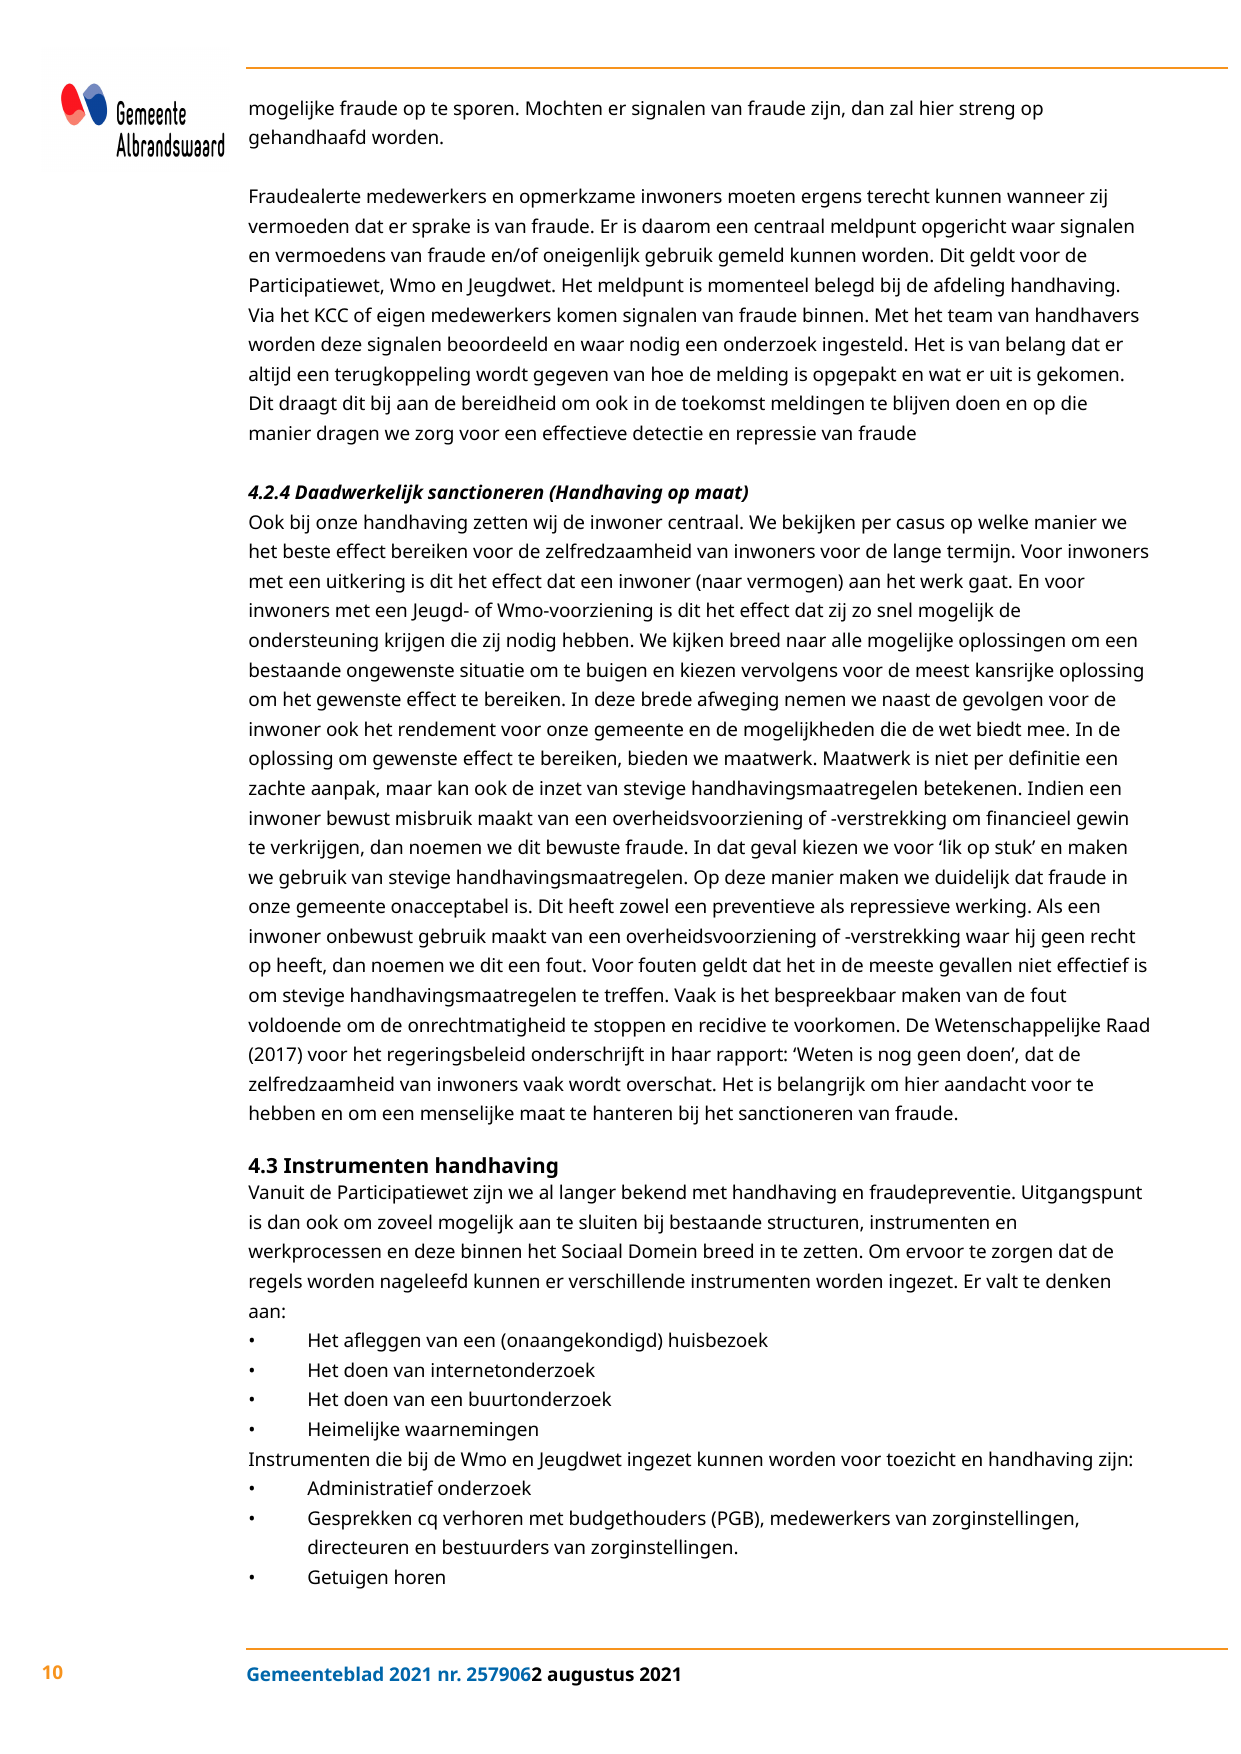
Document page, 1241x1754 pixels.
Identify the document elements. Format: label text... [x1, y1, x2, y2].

text Instrumenten die bij de Wmo en Jeugdwet ingezet kunnen worden voor toezicht en handhaving zijn: [248, 1446, 1152, 1471]
list Het doen van internetonderzoek [248, 1357, 1152, 1383]
list Getuigen horen [248, 1564, 1152, 1590]
list Het afleggen van een (onaangekondigd) huisbezoek [248, 1327, 1152, 1353]
list Administratief onderzoek [248, 1475, 1152, 1501]
text 4.2.4 Daadwerkelijk sanctioneren (Handhaving op maat) [248, 479, 1152, 505]
list Het doen van een buurtonderzoek [248, 1387, 1152, 1412]
list Gesprekken cq verhoren met budgethouders (PGB), medewerkers van zorginstellingen, directeuren en bestuurders van zorginstellingen. [248, 1505, 1152, 1560]
text mogelijke fraude op te sporen. Mochten er signalen van fraude zijn, dan zal hier streng op gehandhaafd worden. [248, 95, 1152, 150]
text Fraudealerte medewerkers en opmerkzame inwoners moeten ergens terecht kunnen wanneer zij vermoeden dat er sprake is van fraude. Er is daarom een centraal meldpunt opgericht waar signalen en vermoedens van fraude en/of oneigenlijk gebruik gemeld kunnen worden. Dit geldt voor de Participatiewet, Wmo en Jeugdwet. Het meldpunt is momenteel belegd bij de afdeling handhaving. Via het KCC of eigen medewerkers komen signalen van fraude binnen. Met het team van handhavers worden deze signalen beoordeeld en waar nodig een onderzoek ingesteld. Het is van belang dat er altijd een terugkoppeling wordt gegeven van hoe de melding is opgepakt en wat er uit is gekomen. Dit draagt dit bij aan de bereidheid om ook in de toekomst meldingen te blijven doen en op die manier dragen we zorg voor een effectieve detectie en repressie van fraude [248, 183, 1152, 446]
list Heimelijke waarnemingen [248, 1416, 1152, 1442]
text Vanuit de Participatiewet zijn we al langer bekend met handhaving en fraudepreventie. Uitgangspunt is dan ook om zoveel mogelijk aan te sluiten bij bestaande structuren, instrumenten en werkprocessen en deze binnen het Sociaal Domein breed in te zetten. Om ervoor te zorgen dat de regels worden nageleefd kunnen er verschillende instrumenten worden ingezet. Er valt te denken aan: [248, 1179, 1152, 1323]
picture [41, 47, 231, 172]
text 4.3 Instrumenten handhaving [248, 1151, 1152, 1179]
text Ook bij onze handhaving zetten wij de inwoner centraal. We bekijken per casus op welke manier we het beste effect bereiken voor de zelfredzaamheid van inwoners voor de lange termijn. Voor inwoners met een uitkering is dit het effect dat een inwoner (naar vermogen) aan het werk gaat. En voor inwoners met een Jeugd- of Wmo-voorziening is dit het effect dat zij zo snel mogelijk de ondersteuning krijgen die zij nodig hebben. We kijken breed naar alle mogelijke oplossingen om een bestaande ongewenste situatie om te buigen en kiezen vervolgens voor de meest kansrijke oplossing om het gewenste effect te bereiken. In deze brede afweging nemen we naast de gevolgen voor de inwoner ook het rendement voor onze gemeente en de mogelijkheden die de wet biedt mee. In de oplossing om gewenste effect te bereiken, bieden we maatwerk. Maatwerk is niet per definitie een zachte aanpak, maar kan ook de inzet van stevige handhavingsmaatregelen betekenen. Indien een inwoner bewust misbruik maakt van een overheidsvoorziening of -verstrekking om financieel gewin te verkrijgen, dan noemen we dit bewuste fraude. In dat geval kiezen we voor ‘lik op stuk’ en maken we gebruik van stevige handhavingsmaatregelen. Op deze manier maken we duidelijk dat fraude in onze gemeente onacceptabel is. Dit heeft zowel een preventieve als repressieve werking. Als een inwoner onbewust gebruik maakt van een overheidsvoorziening of -verstrekking waar hij geen recht op heeft, dan noemen we dit een fout. Voor fouten geldt dat het in de meeste gevallen niet effectief is om stevige handhavingsmaatregelen te treffen. Vaak is het bespreekbaar maken van de fout voldoende om de onrechtmatigheid te stoppen en recidive te voorkomen. De Wetenschappelijke Raad (2017) voor het regeringsbeleid onderschrijft in haar rapport: ‘Weten is nog geen doen’, dat de zelfredzaamheid van inwoners vaak wordt overschat. Het is belangrijk om hier aandacht voor te hebben en om een menselijke maat te hanteren bij het sanctioneren van fraude. [248, 509, 1152, 1126]
